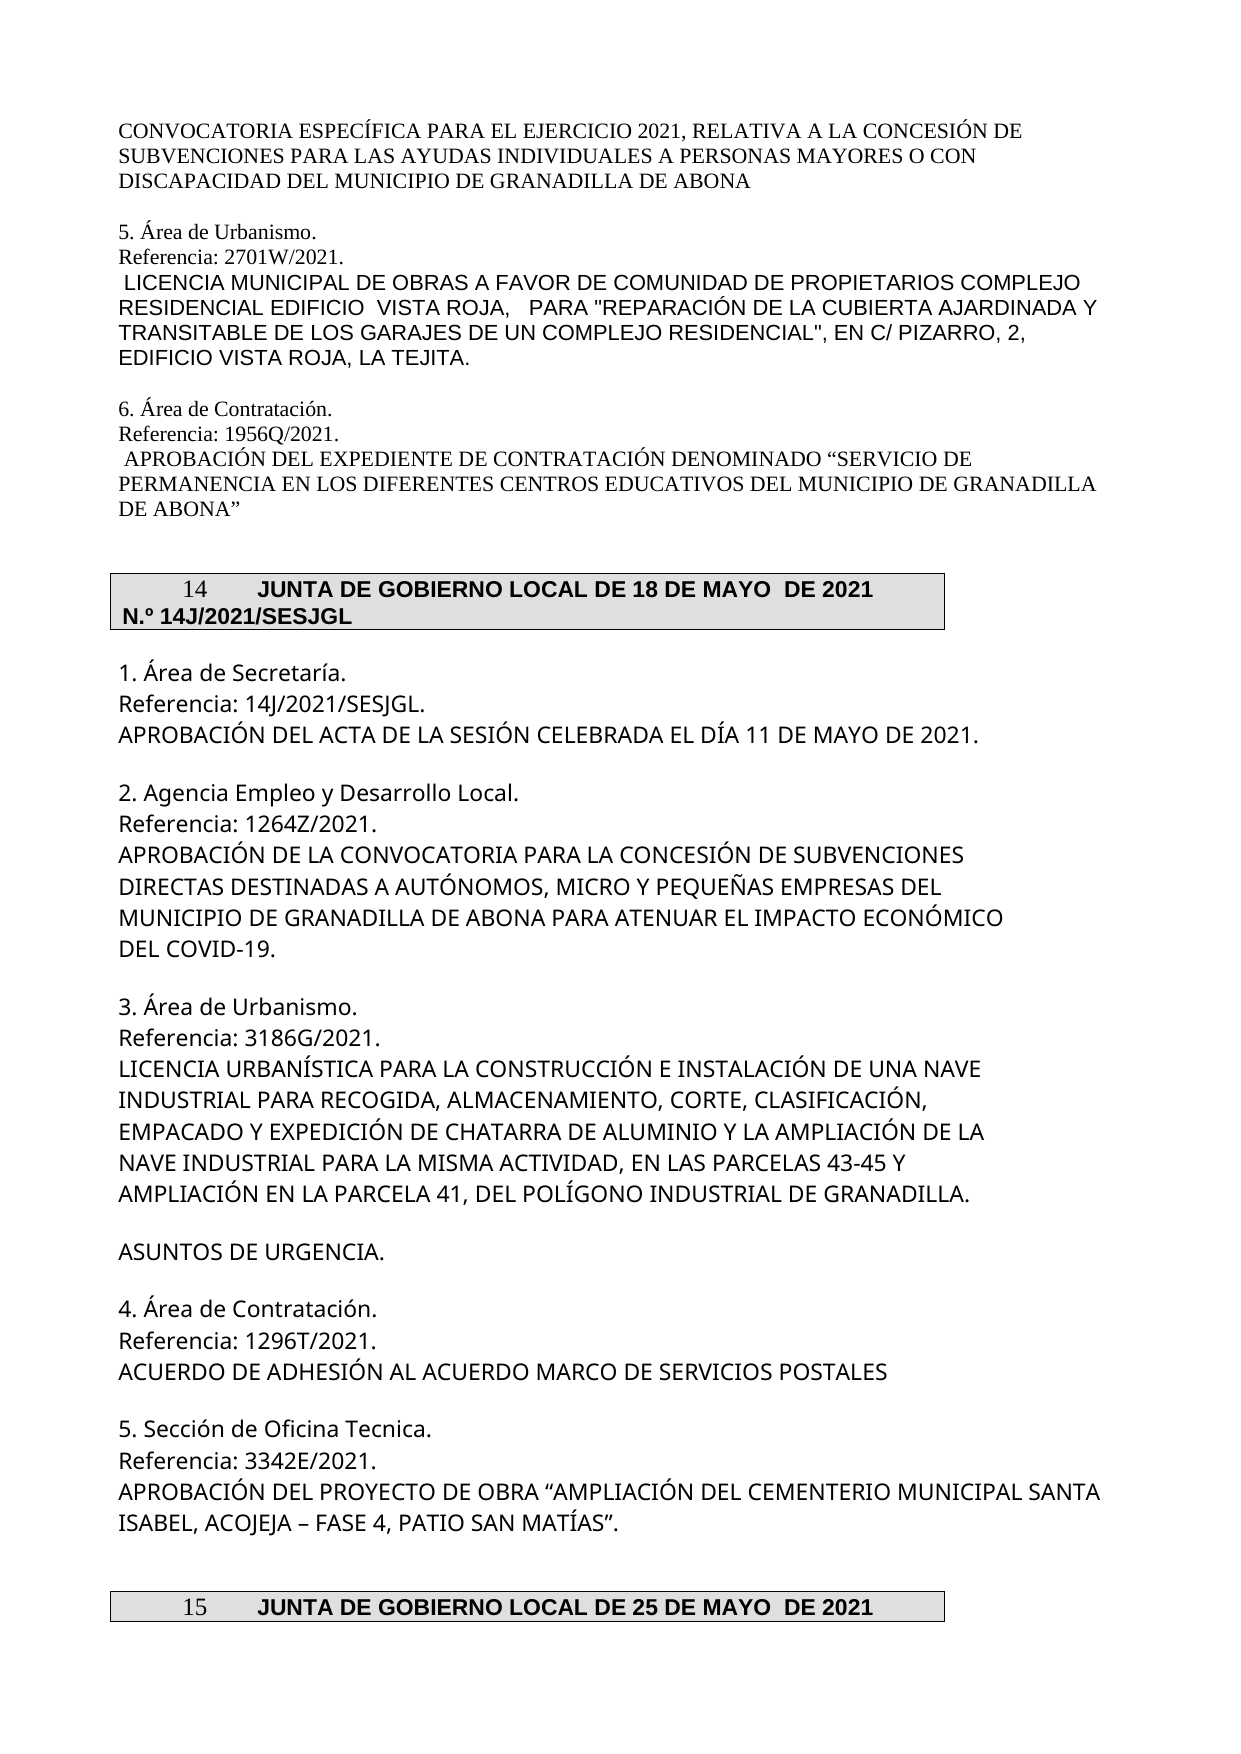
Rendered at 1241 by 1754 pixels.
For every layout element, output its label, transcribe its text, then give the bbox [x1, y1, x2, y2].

text EMPACADO Y EXPEDICIÓN DE CHATARRA DE ALUMINIO Y LA AMPLIACIÓN DE LA [118, 1116, 1122, 1147]
text MUNICIPIO DE GRANADILLA DE ABONA PARA ATENUAR EL IMPACTO ECONÓMICO [118, 902, 1122, 933]
text Referencia: 14J/2021/SESJGL. [118, 688, 1122, 719]
table_header JUNTA DE GOBIERNO LOCAL DE 18 DE MAYO DE 2021 N.º 14J/2021/SESJGL [111, 574, 944, 629]
text 6. Área de Contratación. [118, 370, 1122, 421]
text ASUNTOS DE URGENCIA. [118, 1236, 1122, 1267]
text INDUSTRIAL PARA RECOGIDA, ALMACENAMIENTO, CORTE, CLASIFICACIÓN, [118, 1084, 1122, 1116]
text LICENCIA MUNICIPAL DE OBRAS A FAVOR DE COMUNIDAD DE PROPIETARIOS COMPLEJO RESIDENCIAL EDIFICIO VISTA ROJA, PARA "REPARACIÓN DE LA CUBIERTA AJARDINADA Y TRANSITABLE DE LOS GARAJES DE UN COMPLEJO RESIDENCIAL", EN C/ PIZARRO, 2, EDIFICIO VISTA ROJA, LA TEJITA. [118, 269, 1122, 370]
text 2. Agencia Empleo y Desarrollo Local. [118, 777, 1122, 808]
text APROBACIÓN DEL ACTA DE LA SESIÓN CELEBRADA EL DÍA 11 DE MAYO DE 2021. [118, 719, 1122, 750]
text 4. Área de Contratación. [118, 1293, 1122, 1324]
text Referencia: 2701W/2021. [118, 244, 1122, 269]
text AMPLIACIÓN EN LA PARCELA 41, DEL POLÍGONO INDUSTRIAL DE GRANADILLA. [118, 1178, 1122, 1209]
text Referencia: 3342E/2021. [118, 1445, 1122, 1476]
text DEL COVID-19. [118, 933, 1122, 964]
text ACUERDO DE ADHESIÓN AL ACUERDO MARCO DE SERVICIOS POSTALES [118, 1356, 1122, 1387]
text NAVE INDUSTRIAL PARA LA MISMA ACTIVIDAD, EN LAS PARCELAS 43-45 Y [118, 1147, 1122, 1178]
text Referencia: 1264Z/2021. [118, 808, 1122, 839]
text 5. Área de Urbanismo. [118, 194, 1122, 244]
text DIRECTAS DESTINADAS A AUTÓNOMOS, MICRO Y PEQUEÑAS EMPRESAS DEL [118, 871, 1122, 902]
text Referencia: 1296T/2021. [118, 1324, 1122, 1356]
text APROBACIÓN DE LA CONVOCATORIA PARA LA CONCESIÓN DE SUBVENCIONES [118, 839, 1122, 871]
text Referencia: 3186G/2021. [118, 1022, 1122, 1053]
text LICENCIA URBANÍSTICA PARA LA CONSTRUCCIÓN E INSTALACIÓN DE UNA NAVE [118, 1053, 1122, 1084]
text APROBACIÓN DEL PROYECTO DE OBRA “AMPLIACIÓN DEL CEMENTERIO MUNICIPAL SANTA ISABEL, ACOJEJA – FASE 4, PATIO SAN MATÍAS”. [118, 1476, 1122, 1538]
text CONVOCATORIA ESPECÍFICA PARA EL EJERCICIO 2021, RELATIVA A LA CONCESIÓN DE SUBVENCIONES PARA LAS AYUDAS INDIVIDUALES A PERSONAS MAYORES O CON DISCAPACIDAD DEL MUNICIPIO DE GRANADILLA DE ABONA [118, 118, 1122, 194]
text 5. Sección de Oficina Tecnica. [118, 1413, 1122, 1445]
text 3. Área de Urbanismo. [118, 991, 1122, 1022]
text Referencia: 1956Q/2021. [118, 421, 1122, 446]
text APROBACIÓN DEL EXPEDIENTE DE CONTRATACIÓN DENOMINADO “SERVICIO DE PERMANENCIA EN LOS DIFERENTES CENTROS EDUCATIVOS DEL MUNICIPIO DE GRANADILLA DE ABONA” [118, 446, 1122, 522]
text 1. Área de Secretaría. [118, 657, 1122, 688]
table_header JUNTA DE GOBIERNO LOCAL DE 25 DE MAYO DE 2021 [111, 1592, 944, 1621]
